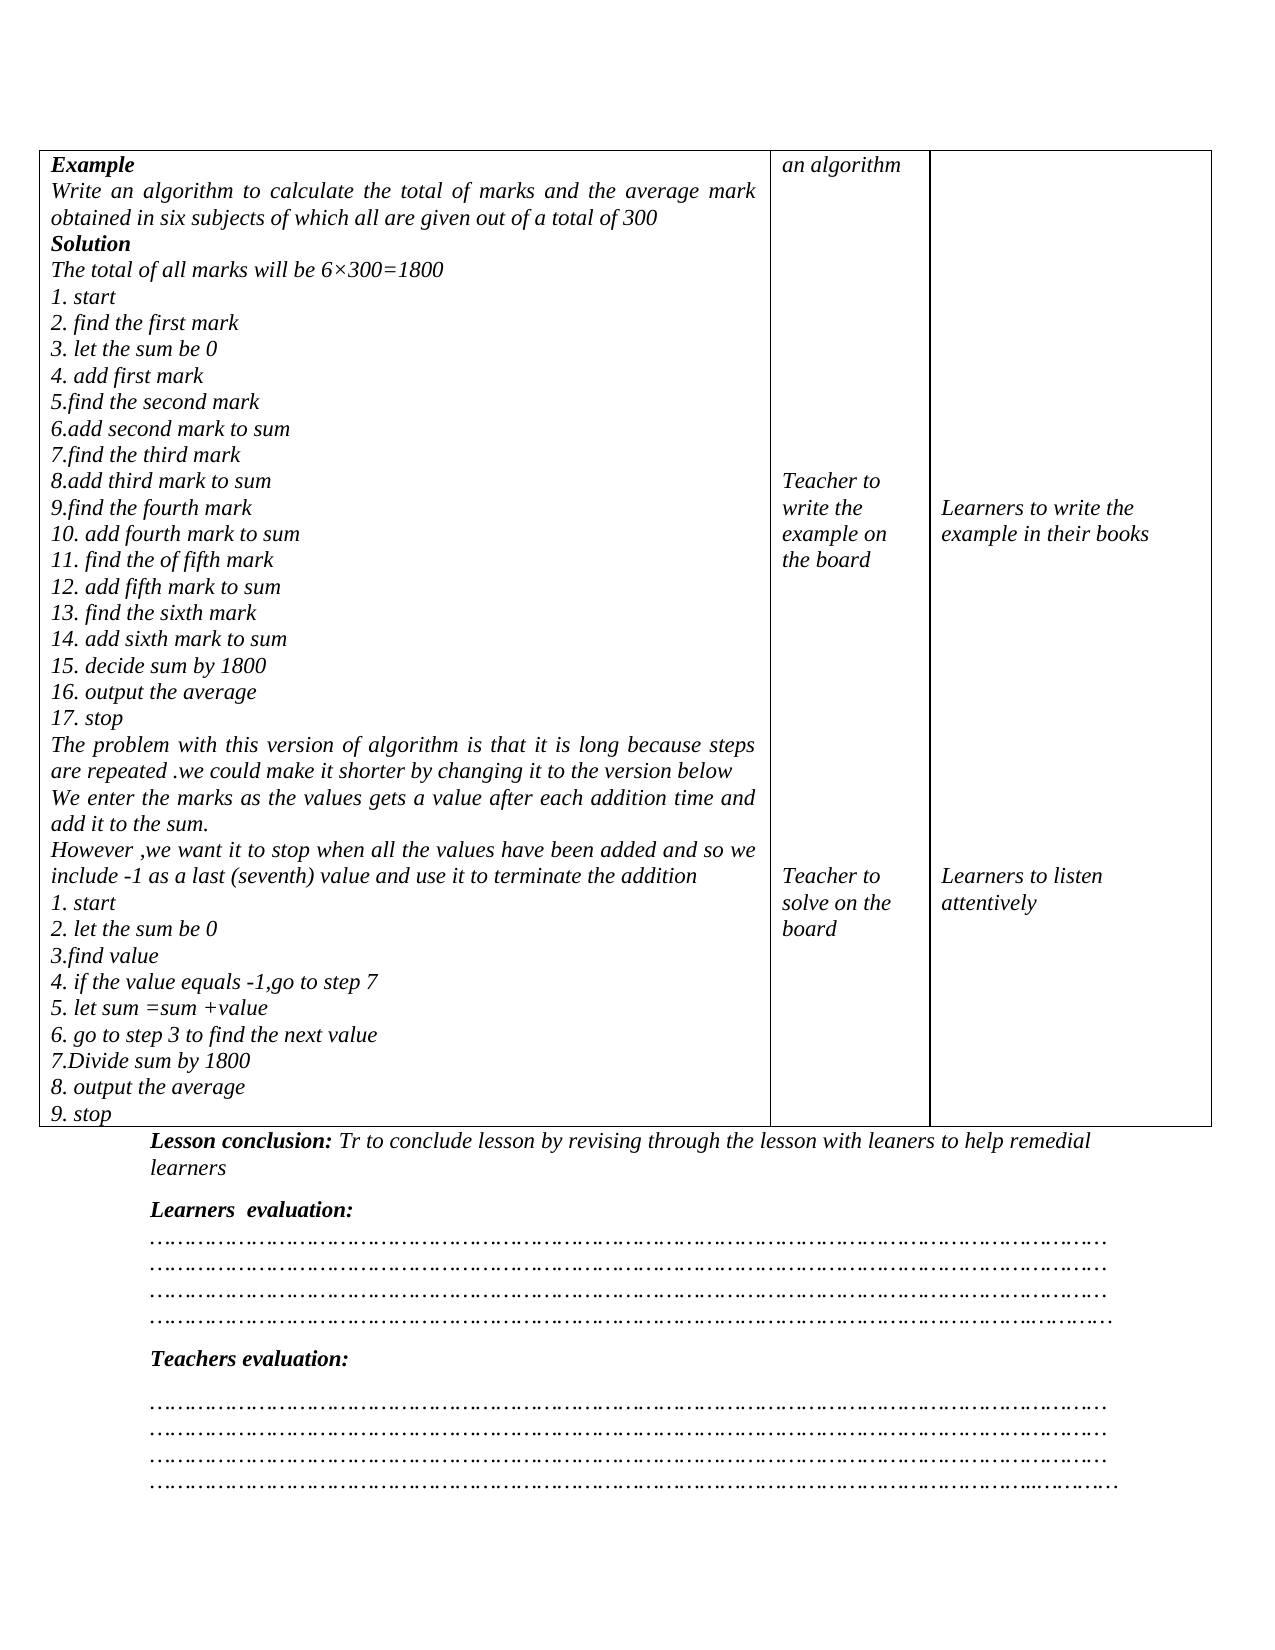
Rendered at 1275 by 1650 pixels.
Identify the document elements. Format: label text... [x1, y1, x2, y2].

text …………………………………………………………………………………………………………………………………………………………………………………………………………………………………………………………………………………………………………………………………………………………………………………………………………………………………………………………………………………………………………..………… [150, 1388, 1125, 1493]
table_cell an algorithm Teacher to write the example on the board Teacher to solve on the board [771, 151, 929, 1126]
table_cell Example Write an algorithm to calculate the total of marks and the average mark obtained in six subjects of which all are given out of a total of 300 Solution The total of all marks will be 6×300=1800 1. start 2. find the first mark 3. let the sum be 0 4. add first mark 5.find the second mark 6.add second mark to sum 7.find the third mark 8.add third mark to sum 9.find the fourth mark 10. add fourth mark to sum 11. find the of fifth mark 12. add fifth mark to sum 13. find the sixth mark 14. add sixth mark to sum 15. decide sum by 1800 16. output the average 17. stop The problem with this version of algorithm is that it is long because steps are repeated .we could make it shorter by changing it to the version below We enter the marks as the values gets a value after each addition time and add it to the sum. However ,we want it to stop when all the values have been added and so we include -1 as a last (seventh) value and use it to terminate the addition 1. start 2. let the sum be 0 3.find value 4. if the value equals -1,go to step 7 5. let sum =sum +value 6. go to step 3 to find the next value 7.Divide sum by 1800 8. output the average 9. stop [40, 151, 770, 1126]
table_cell Learners to write the example in their books Learners to listen attentively [931, 151, 1211, 1126]
text Learners evaluation: ………………………………………………………………………………………………………………………………………………………………………………………………………………………………………………………………………………………………………………………………………………………………………………………………………………………………………………………………………………………………………….………… [150, 1197, 1125, 1328]
text Teachers evaluation: [150, 1345, 1125, 1371]
text Lesson conclusion: Tr to conclude lesson by revising through the lesson with leaners to help remedial learners [150, 1127, 1125, 1180]
